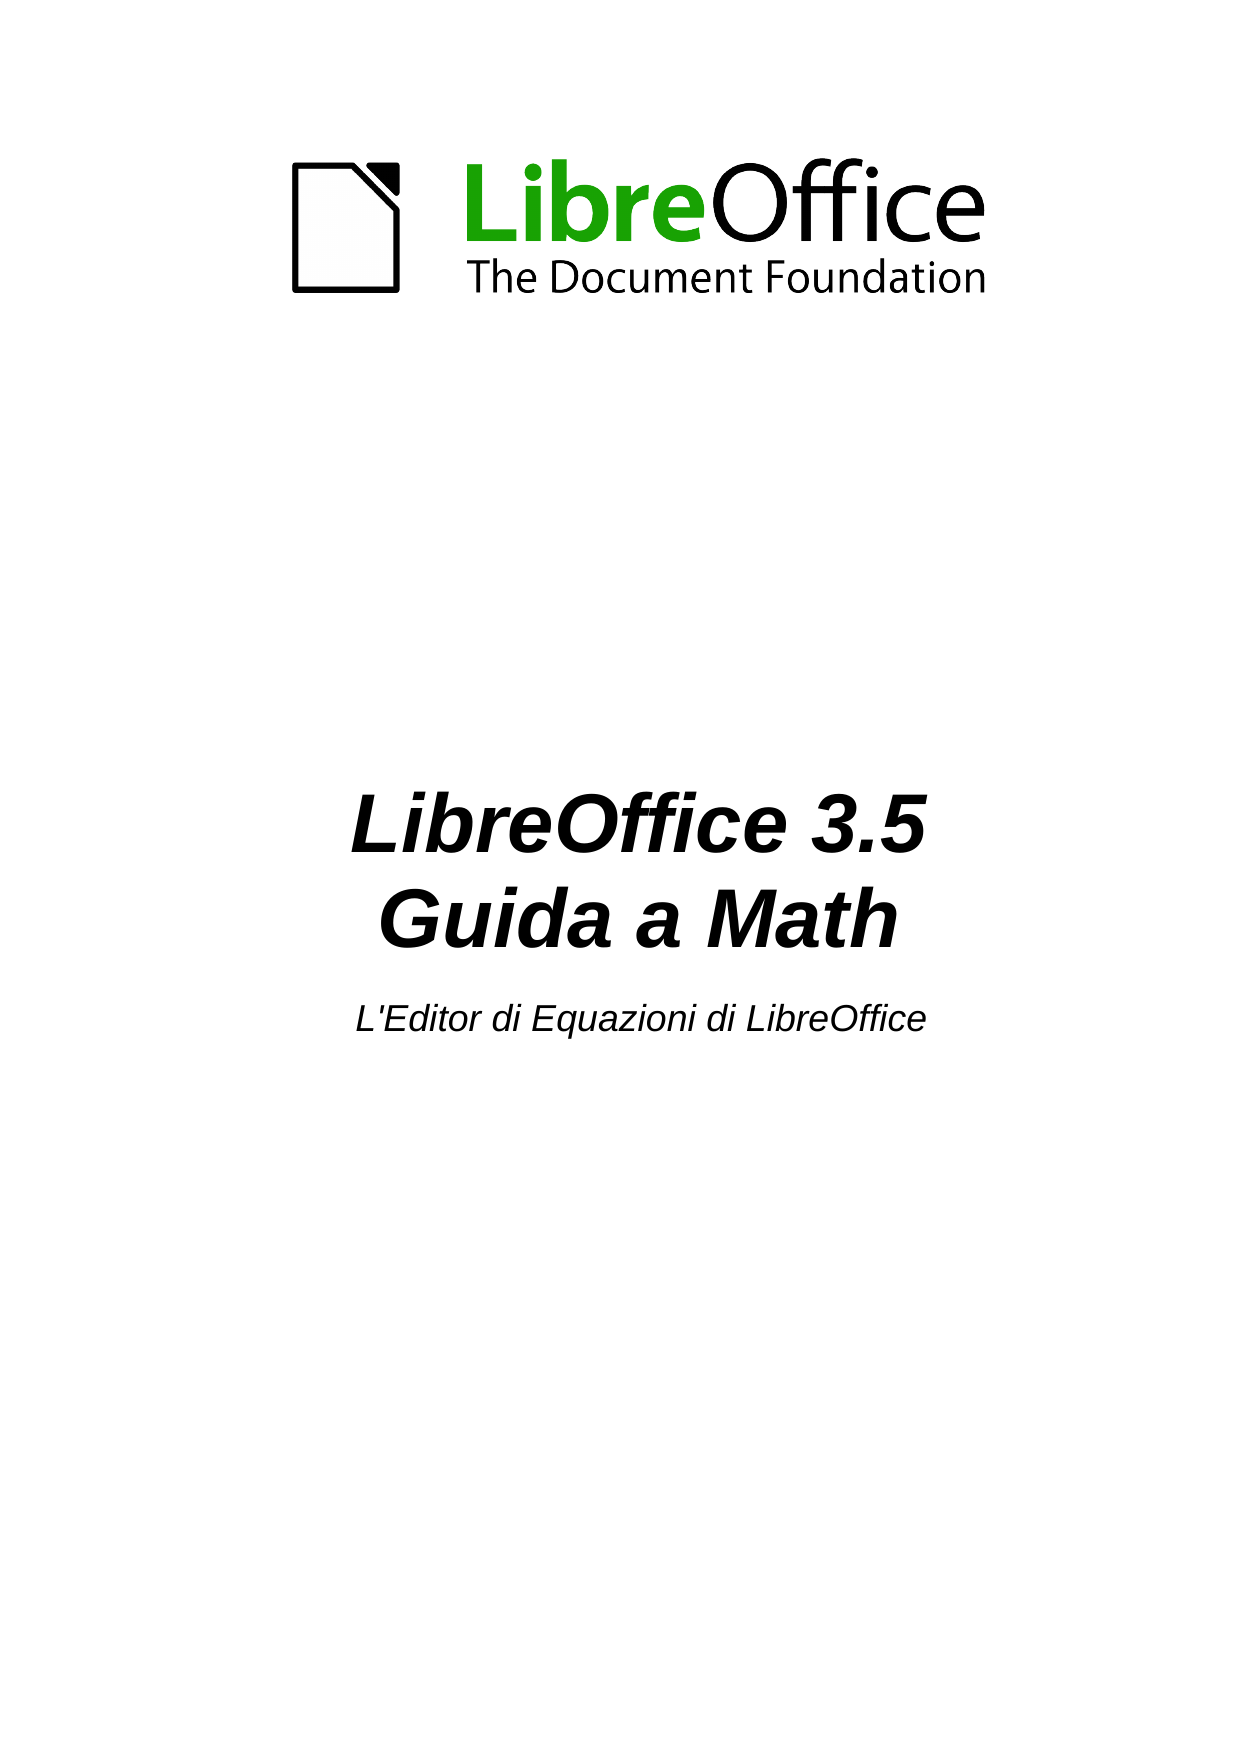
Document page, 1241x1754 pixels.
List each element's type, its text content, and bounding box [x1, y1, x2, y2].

picture [250, 127, 1035, 328]
title LibreOffice 3.5 Guida a Math [188, 774, 1098, 966]
subtitle L'Editor di Equazioni di LibreOffice [188, 996, 1098, 1039]
